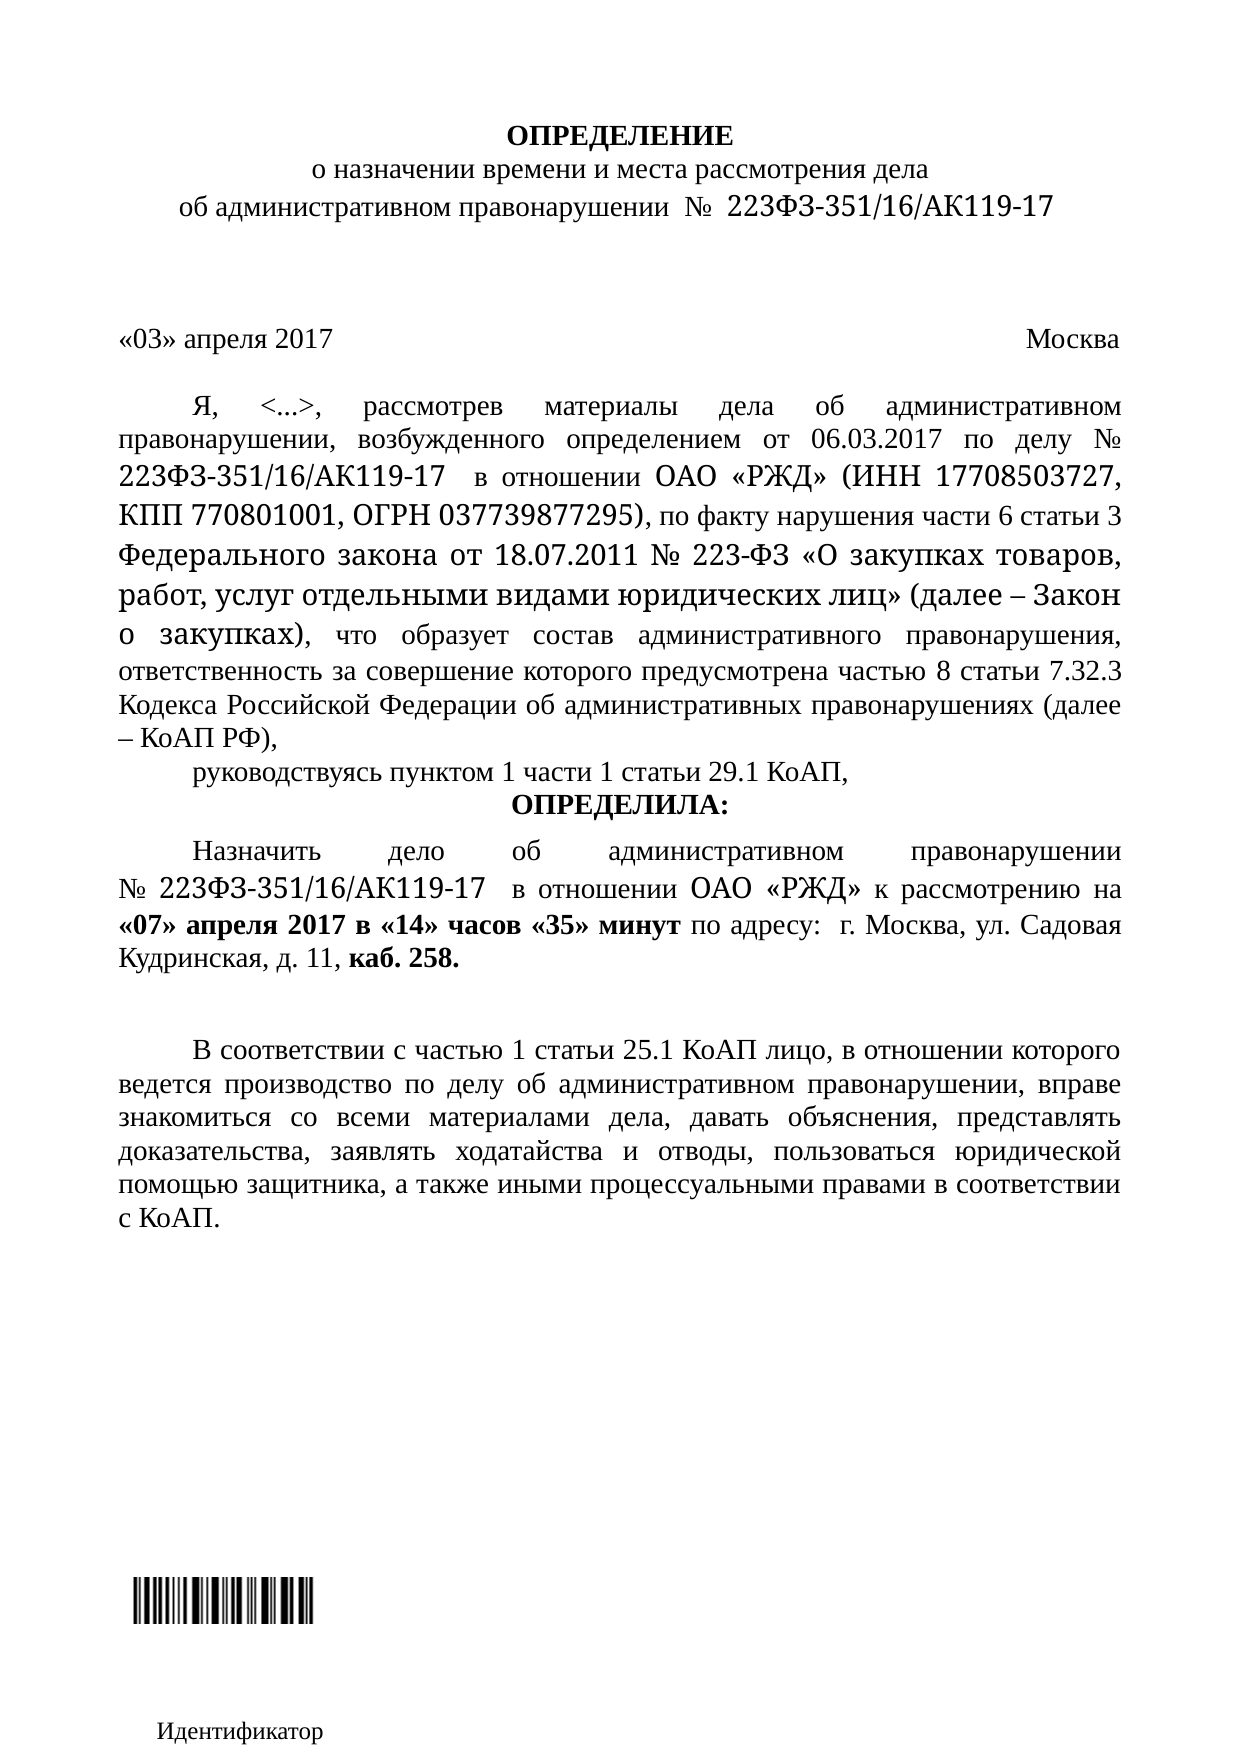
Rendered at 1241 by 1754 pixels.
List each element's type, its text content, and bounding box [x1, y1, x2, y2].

text о назначении времени и места рассмотрения дела [118, 152, 1122, 185]
text руководствуясь пунктом 1 части 1 статьи 29.1 КоАП, [118, 754, 1122, 787]
text Назначить дело об административном правонарушении № 223ФЗ-351/16/АК119-17 в отношении ОАО «РЖД» к рассмотрению на «07» апреля 2017 в «14» часов «35» минут по адресу: г. Москва, ул. Садовая Кудринская, д. 11, каб. 258. [118, 833, 1122, 974]
subtitle ОПРЕДЕЛЕНИЕ [118, 118, 1122, 152]
text ОПРЕДЕЛИЛА: [118, 787, 1122, 821]
text об административном правонарушении № 223ФЗ-351/16/АК119-17 [118, 185, 1122, 225]
text «03» апреля 2017 Москва [118, 321, 1122, 354]
picture [118, 1577, 331, 1624]
text Я, <...>, рассмотрев материалы дела об административном правонарушении, возбужденного определением от 06.03.2017 по делу № 223ФЗ-351/16/АК119-17 в отношении ОАО «РЖД» (ИНН 17708503727, КПП 770801001, ОГРН 037739877295), по факту нарушения части 6 статьи 3 Федерального закона от 18.07.2011 № 223-ФЗ «О закупках товаров, работ, услуг отдельными видами юридических лиц» (далее – Закон о закупках), что образует состав административного правонарушения, ответственность за совершение которого предусмотрена частью 8 статьи 7.32.3 Кодекса Российской Федерации об административных правонарушениях (далее – КоАП РФ), [118, 388, 1122, 754]
text В соответствии с частью 1 статьи 25.1 КоАП лицо, в отношении которого ведется производство по делу об административном правонарушении, вправе знакомиться со всеми материалами дела, давать объяснения, представлять доказательства, заявлять ходатайства и отводы, пользоваться юридической помощью защитника, а также иными процессуальными правами в соответствии с КоАП. [118, 1032, 1122, 1234]
